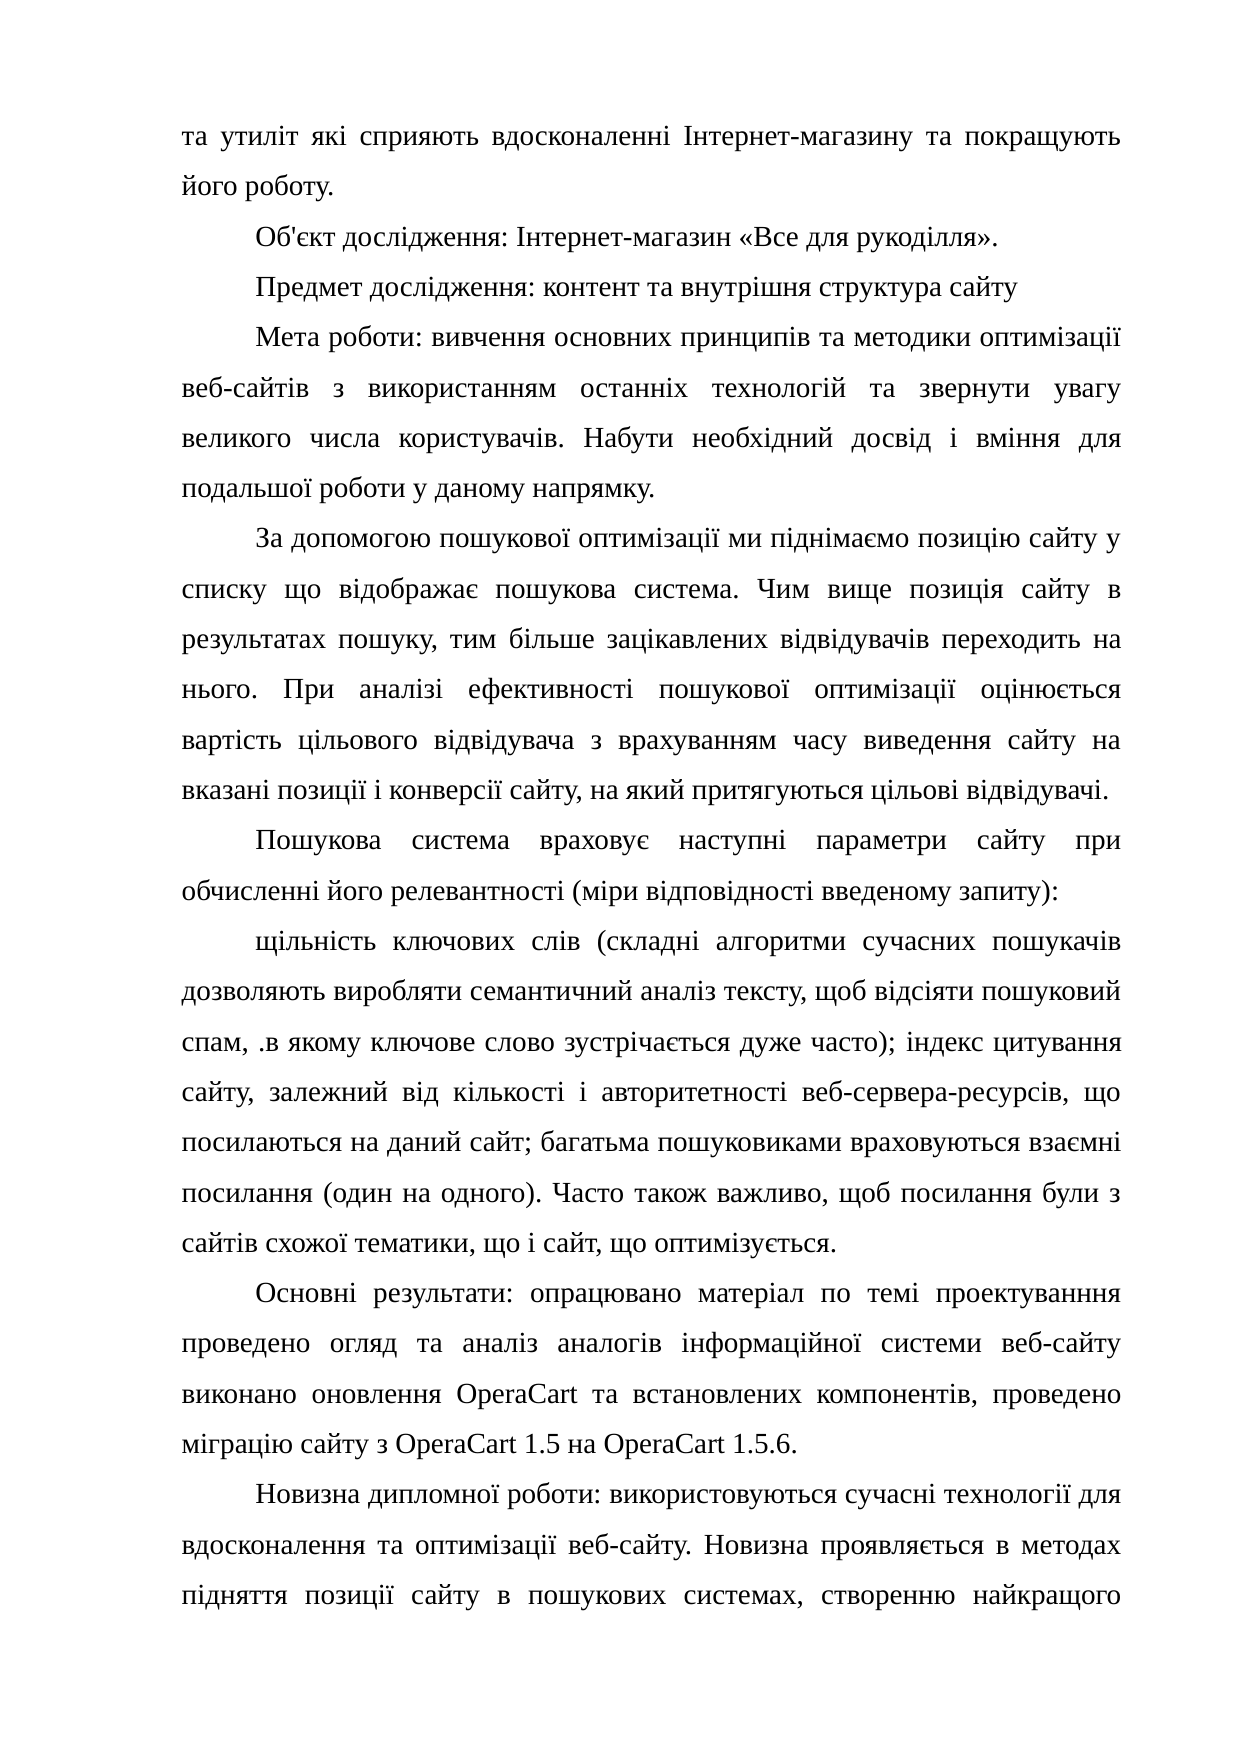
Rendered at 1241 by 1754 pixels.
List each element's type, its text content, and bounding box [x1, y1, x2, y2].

text Мета роботи: вивчення основних принципів та методики оптимізації веб-сайтів з використанням останніх технологій та звернути увагу великого числа користувачів. Набути необхідний досвід і вміння для подальшої роботи у даному напрямку. [181, 319, 1122, 504]
text та утиліт які сприяють вдосконаленні Інтернет-магазину та покращують його роботу. [181, 118, 1122, 202]
text щільність ключових слів (складні алгоритми сучасних пошукачів дозволяють виробляти семантичний аналіз тексту, щоб відсіяти пошуковий спам, .в якому ключове слово зустрічається дуже часто); індекс цитування сайту, залежний від кількості і авторитетності веб-сервера-ресурсів, що посилаються на даний сайт; багатьма пошуковиками враховуються взаємні посилання (один на одного). Часто також важливо, щоб посилання були з сайтів схожої тематики, що і сайт, що оптимізується. [181, 923, 1122, 1258]
text Об'єкт дослідження: Інтернет-магазин «Все для рукоділля». [181, 219, 1122, 252]
text За допомогою пошукової оптимізації ми піднімаємо позицію сайту у списку що відображає пошукова система. Чим вище позиція сайту в результатах пошуку, тим більше зацікавлених відвідувачів переходить на нього. При аналізі ефективності пошукової оптимізації оцінюється вартість цільового відвідувача з врахуванням часу виведення сайту на вказані позиції і конверсії сайту, на який притягуються цільові відвідувачі. [181, 521, 1122, 806]
text Предмет дослідження: контент та внутрішня структура сайту [181, 269, 1122, 303]
text Основні результати: опрацювано матеріал по темі проектуванння проведено огляд та аналіз аналогів інформаційної системи веб-сайту виконано оновлення OperaCart та встановлених компонентів, проведено міграцію сайту з OperaCart 1.5 на OperaCart 1.5.6. [181, 1275, 1122, 1460]
text Новизна дипломної роботи: використовуються сучасні технології для вдосконалення та оптимізації веб-сайту. Новизна проявляється в методах підняття позиції сайту в пошукових системах, створенню найкращого [181, 1477, 1122, 1611]
text Пошукова система враховує наступні параметри сайту при обчисленні його релевантності (міри відповідності введеному запиту): [181, 822, 1122, 906]
